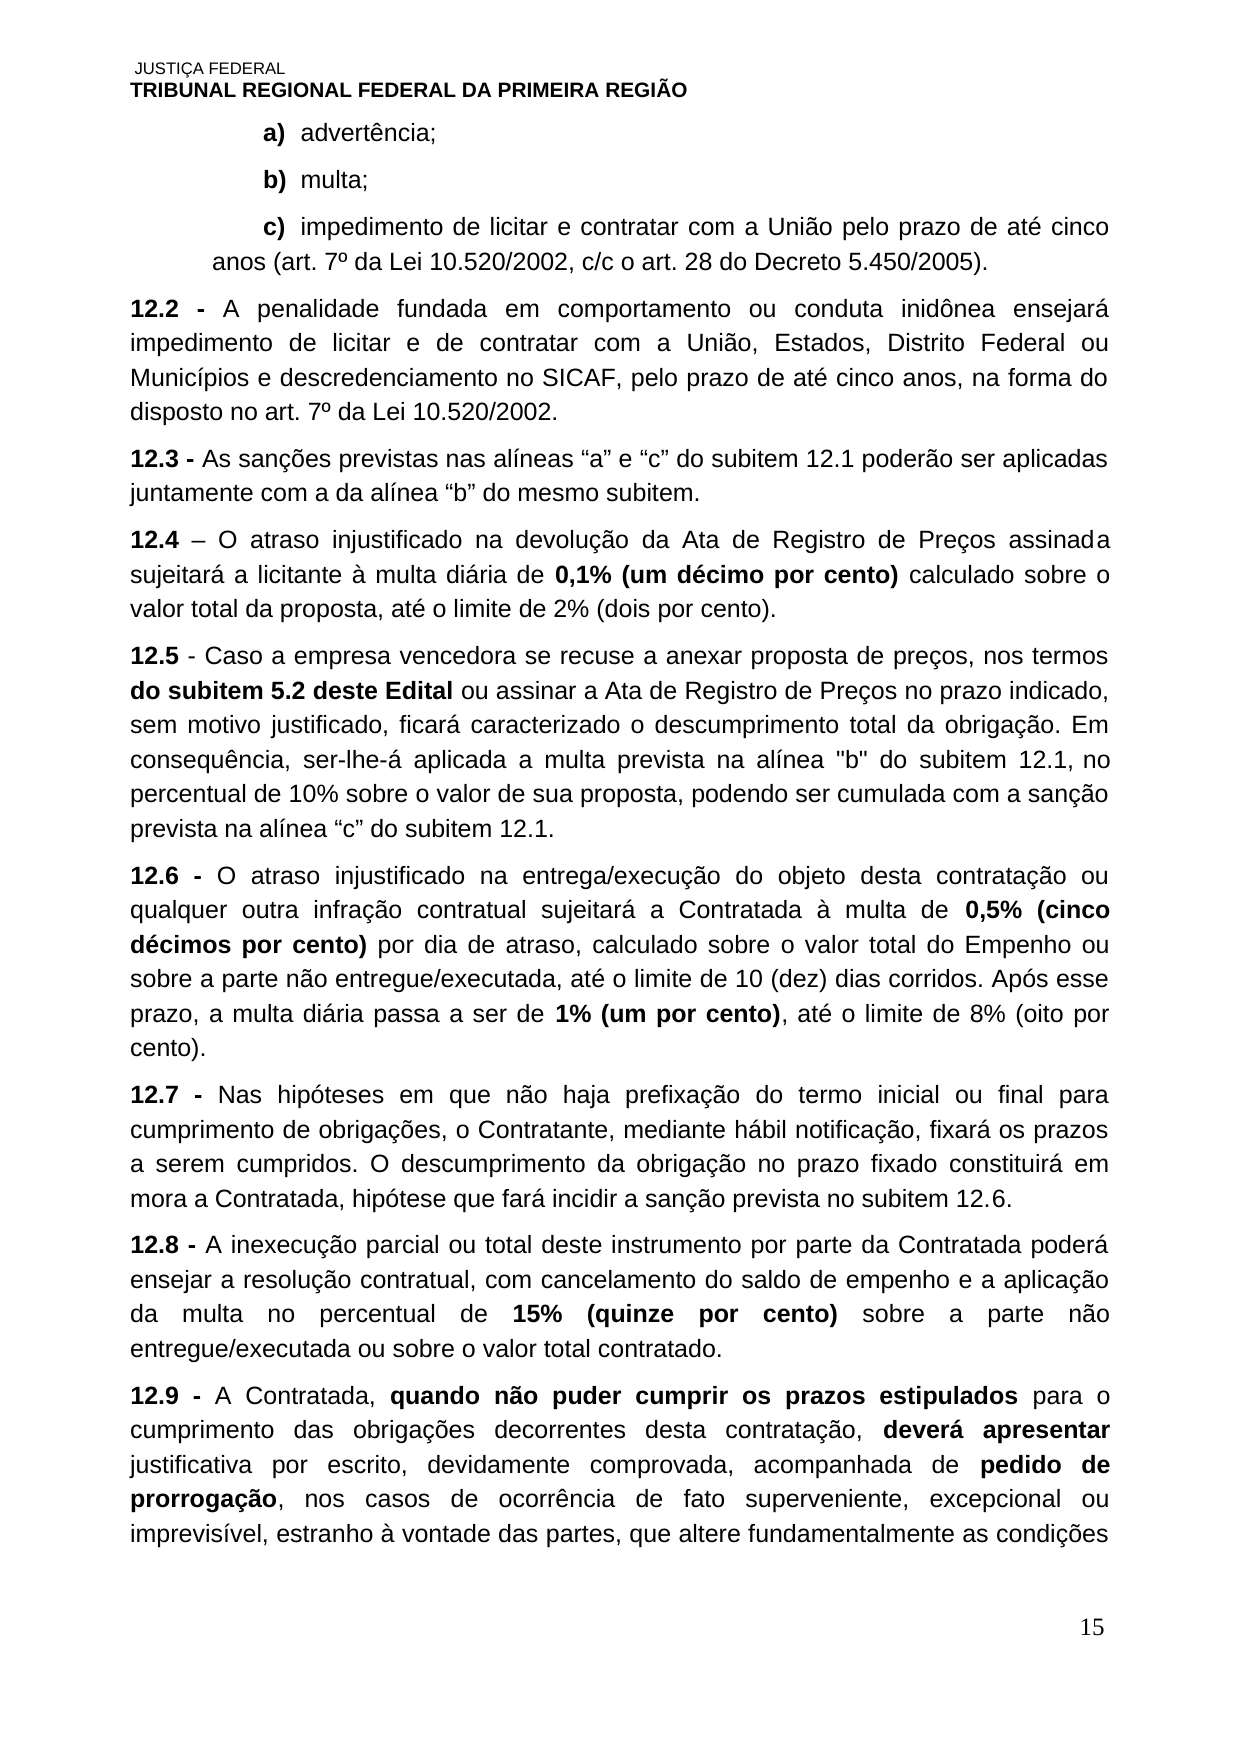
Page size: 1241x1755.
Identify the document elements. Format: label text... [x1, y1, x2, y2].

text 12.5 - Caso a empresa vencedora se recuse a anexar proposta de preços, nos termos do subitem 5.2 deste Edital ou assinar a Ata de Registro de Preços no prazo indicado, sem motivo justificado, ficará caracterizado o descumprimento total da obrigação. Em consequência, ser-lhe-á aplicada a multa prevista na alínea "b" do subitem 12.1, no percentual de 10% sobre o valor de sua proposta, podendo ser cumulada com a sanção prevista na alínea “c” do subitem 12.1. [130, 641, 290, 842]
text 12.7 - Nas hipóteses em que não haja prefixação do termo inicial ou final para cumprimento de obrigações, o Contratante, mediante hábil notificação, fixará os prazos a serem cumpridos. O descumprimento da obrigação no prazo fixado constituirá em mora a Contratada, hipótese que fará incidir a sanção prevista no subitem 12.6. [967, 1080, 1110, 1212]
text 12.2 - A penalidade fundada em comportamento ou conduta inidônea ensejará impedimento de licitar e de contratar com a União, Estados, Distrito Federal ou Municípios e descredenciamento no SICAF, pelo prazo de até cinco anos, na forma do disposto no art. 7º da Lei 10.520/2002. [130, 293, 1110, 426]
list impedimento de licitar e contratar com a União pelo prazo de até cinco anos (art. 7º da Lei 10.520/2002, c/c o art. 28 do Decreto 5.450/2005). [174, 212, 1110, 275]
text 12.8 - A inexecução parcial ou total deste instrumento por parte da Contratada poderá ensejar a resolução contratual, com cancelamento do saldo de empenho e a aplicação da multa no percentual de 15% (quinze por cento) sobre a parte não entregue/executada ou sobre o valor total contratado. [130, 1231, 1110, 1363]
text 12.3 - As sanções previstas nas alíneas “a” e “c” do subitem 12.1 poderão ser aplicadas juntamente com a da alínea “b” do mesmo subitem. [130, 444, 1110, 507]
list advertência; [174, 118, 1110, 147]
text 12.7 - Nas hipóteses em que não haja prefixação do termo inicial ou final para cumprimento de obrigações, o Contratante, mediante hábil notificação, fixará os prazos a serem cumpridos. O descumprimento da obrigação no prazo fixado constituirá em mora a Contratada, hipótese que fará incidir a sanção prevista no subitem 12.6. [130, 1080, 290, 1212]
text 12.4 – O atraso injustificado na devolução da Ata de Registro de Preços assinada sujeitará a licitante à multa diária de 0,1% (um décimo por cento) calculado sobre o valor total da proposta, até o limite de 2% (dois por cento). [130, 525, 1110, 623]
text 12.6 - O atraso injustificado na entrega/execução do objeto desta contratação ou qualquer outra infração contratual sujeitará a Contratada à multa de 0,5% (cinco décimos por cento) por dia de atraso, calculado sobre o valor total do Empenho ou sobre a parte não entregue/executada, até o limite de 10 (dez) dias corridos. Após esse prazo, a multa diária passa a ser de 1% (um por cento), até o limite de 8% (oito por cento). [130, 861, 290, 1062]
text 12.9 - A Contratada, quando não puder cumprir os prazos estipulados para o cumprimento das obrigações decorrentes desta contratação, deverá apresentar justificativa por escrito, devidamente comprovada, acompanhada de pedido de prorrogação, nos casos de ocorrência de fato superveniente, excepcional ou imprevisível, estranho à vontade das partes, que altere fundamentalmente as condições [130, 1381, 1110, 1548]
text 12.6 - O atraso injustificado na entrega/execução do objeto desta contratação ou qualquer outra infração contratual sujeitará a Contratada à multa de 0,5% (cinco décimos por cento) por dia de atraso, calculado sobre o valor total do Empenho ou sobre a parte não entregue/executada, até o limite de 10 (dez) dias corridos. Após esse prazo, a multa diária passa a ser de 1% (um por cento), até o limite de 8% (oito por cento). [967, 861, 1110, 1062]
text 12.5 - Caso a empresa vencedora se recuse a anexar proposta de preços, nos termos do subitem 5.2 deste Edital ou assinar a Ata de Registro de Preços no prazo indicado, sem motivo justificado, ficará caracterizado o descumprimento total da obrigação. Em consequência, ser-lhe-á aplicada a multa prevista na alínea "b" do subitem 12.1, no percentual de 10% sobre o valor de sua proposta, podendo ser cumulada com a sanção prevista na alínea “c” do subitem 12.1. [967, 641, 1110, 842]
list multa; [174, 165, 1110, 194]
